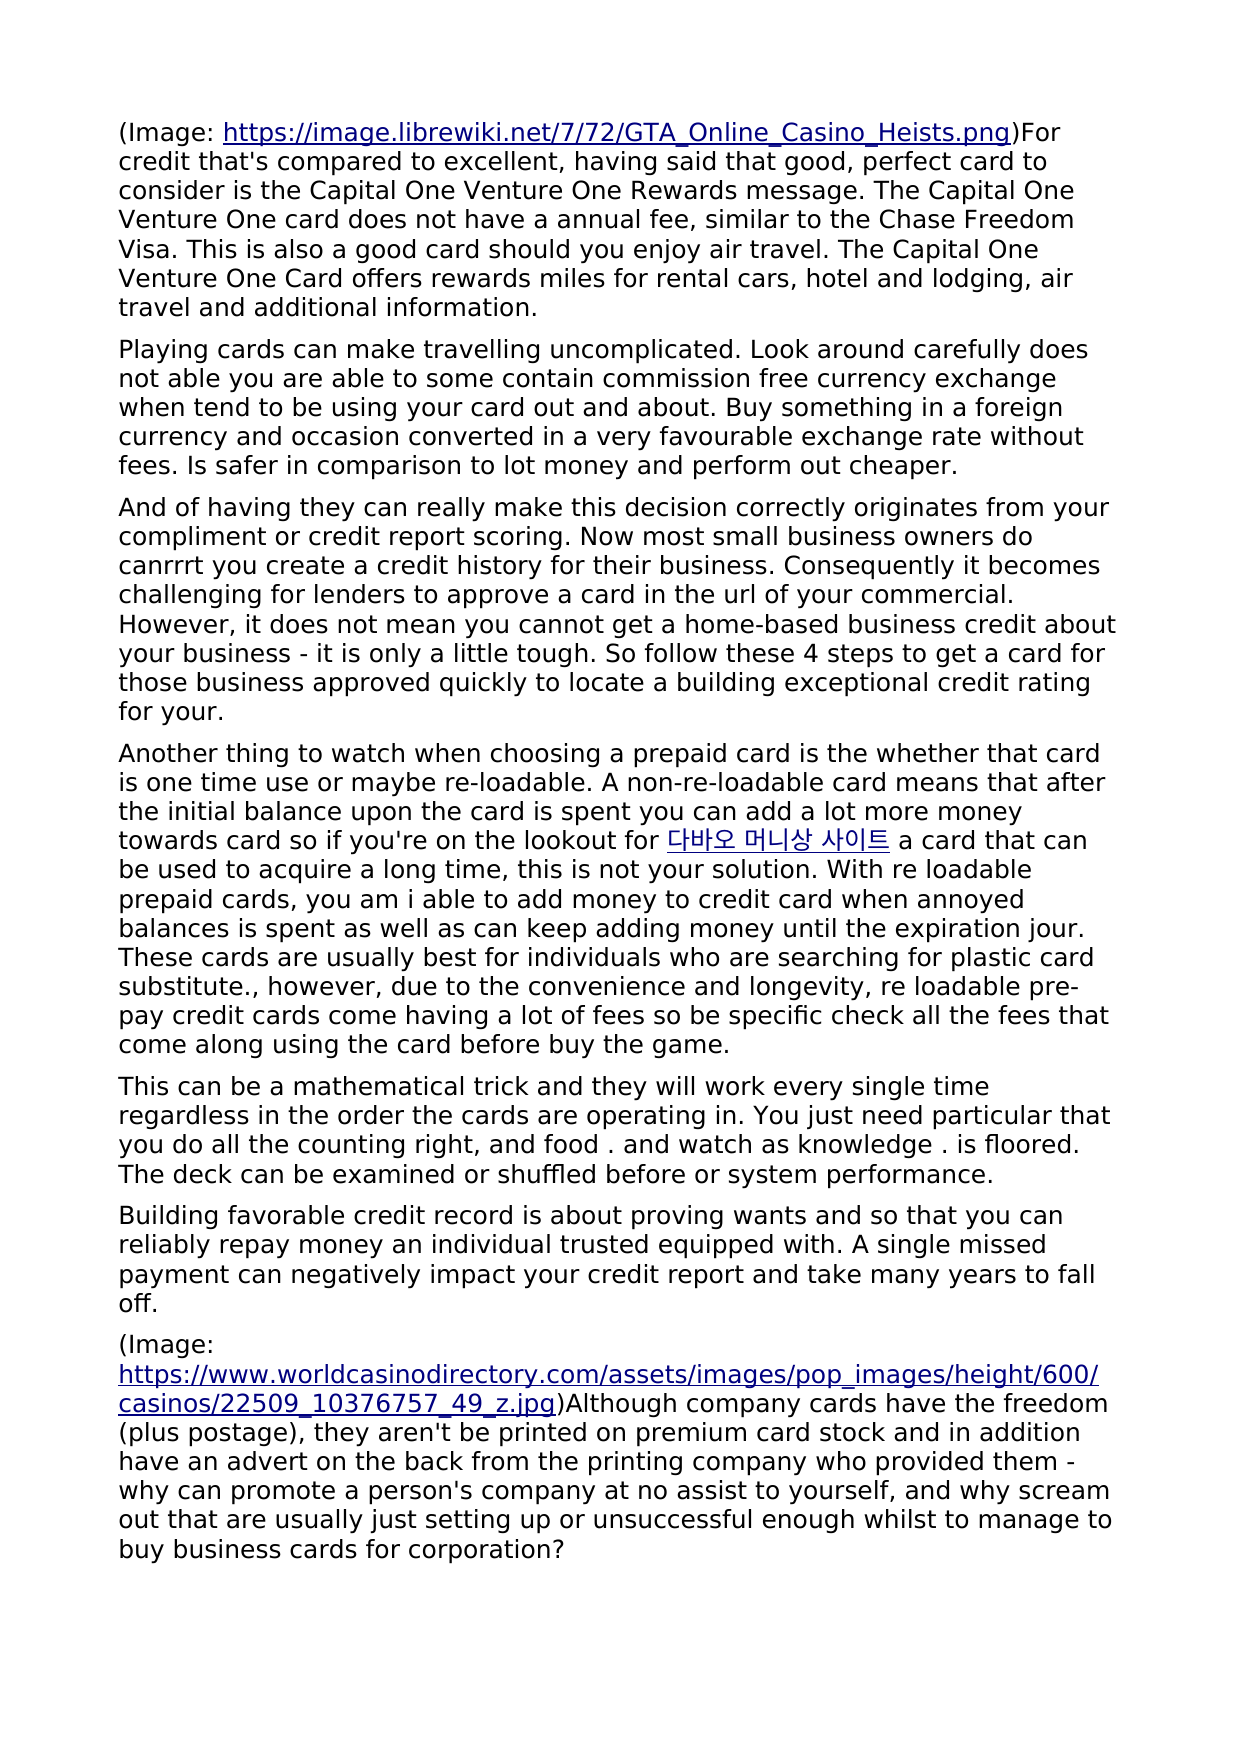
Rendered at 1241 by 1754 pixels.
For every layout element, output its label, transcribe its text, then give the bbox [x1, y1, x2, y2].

text Building favorable credit record is about proving wants and so that you can reliably repay money an individual trusted equipped with. A single missed payment can negatively impact your credit report and take many years to fall off. [118, 1201, 1122, 1318]
text This can be a mathematical trick and they will work every single time regardless in the order the cards are operating in. You just need particular that you do all the counting right, and food . and watch as knowledge . is floored. The deck can be examined or shuffled before or system performance. [118, 1072, 1122, 1189]
text Another thing to watch when choosing a prepaid card is the whether that card is one time use or maybe re-loadable. A non-re-loadable card means that after the initial balance upon the card is spent you can add a lot more money towards card so if you're on the lookout for 다바오 머니상 사이트 a card that can be used to acquire a long time, this is not your solution. With re loadable prepaid cards, you am i able to add money to credit card when annoyed balances is spent as well as can keep adding money until the expiration jour. These cards are usually best for individuals who are searching for plastic card substitute., however, due to the convenience and longevity, re loadable pre-pay credit cards come having a lot of fees so be specific check all the fees that come along using the card before buy the game. [118, 739, 1122, 1060]
text (Image: https://www.worldcasinodirectory.com/assets/images/pop_images/height/600/casinos/22509_10376757_49_z.jpg)Although company cards have the freedom (plus postage), they aren't be printed on premium card stock and in addition have an advert on the back from the printing company who provided them - why can promote a person's company at no assist to yourself, and why scream out that are usually just setting up or unsuccessful enough whilst to manage to buy business cards for corporation? [118, 1331, 1122, 1564]
text And of having they can really make this decision correctly originates from your compliment or credit report scoring. Now most small business owners do canrrrt you create a credit history for their business. Consequently it becomes challenging for lenders to approve a card in the url of your commercial. However, it does not mean you cannot get a home-based business credit about your business - it is only a little tough. So follow these 4 steps to get a card for those business approved quickly to locate a building exceptional credit rating for your. [118, 493, 1122, 726]
text Playing cards can make travelling uncomplicated. Look around carefully does not able you are able to some contain commission free currency exchange when tend to be using your card out and about. Buy something in a foreign currency and occasion converted in a very favourable exchange rate without fees. Is safer in comparison to lot money and perform out cheaper. [118, 335, 1122, 481]
text (Image: https://image.librewiki.net/7/72/GTA_Online_Casino_Heists.png)For credit that's compared to excellent, having said that good, perfect card to consider is the Capital One Venture One Rewards message. The Capital One Venture One card does not have a annual fee, similar to the Chase Freedom Visa. This is also a good card should you enjoy air travel. The Capital One Venture One Card offers rewards miles for rental cars, hotel and lodging, air travel and additional information. [118, 118, 1122, 322]
